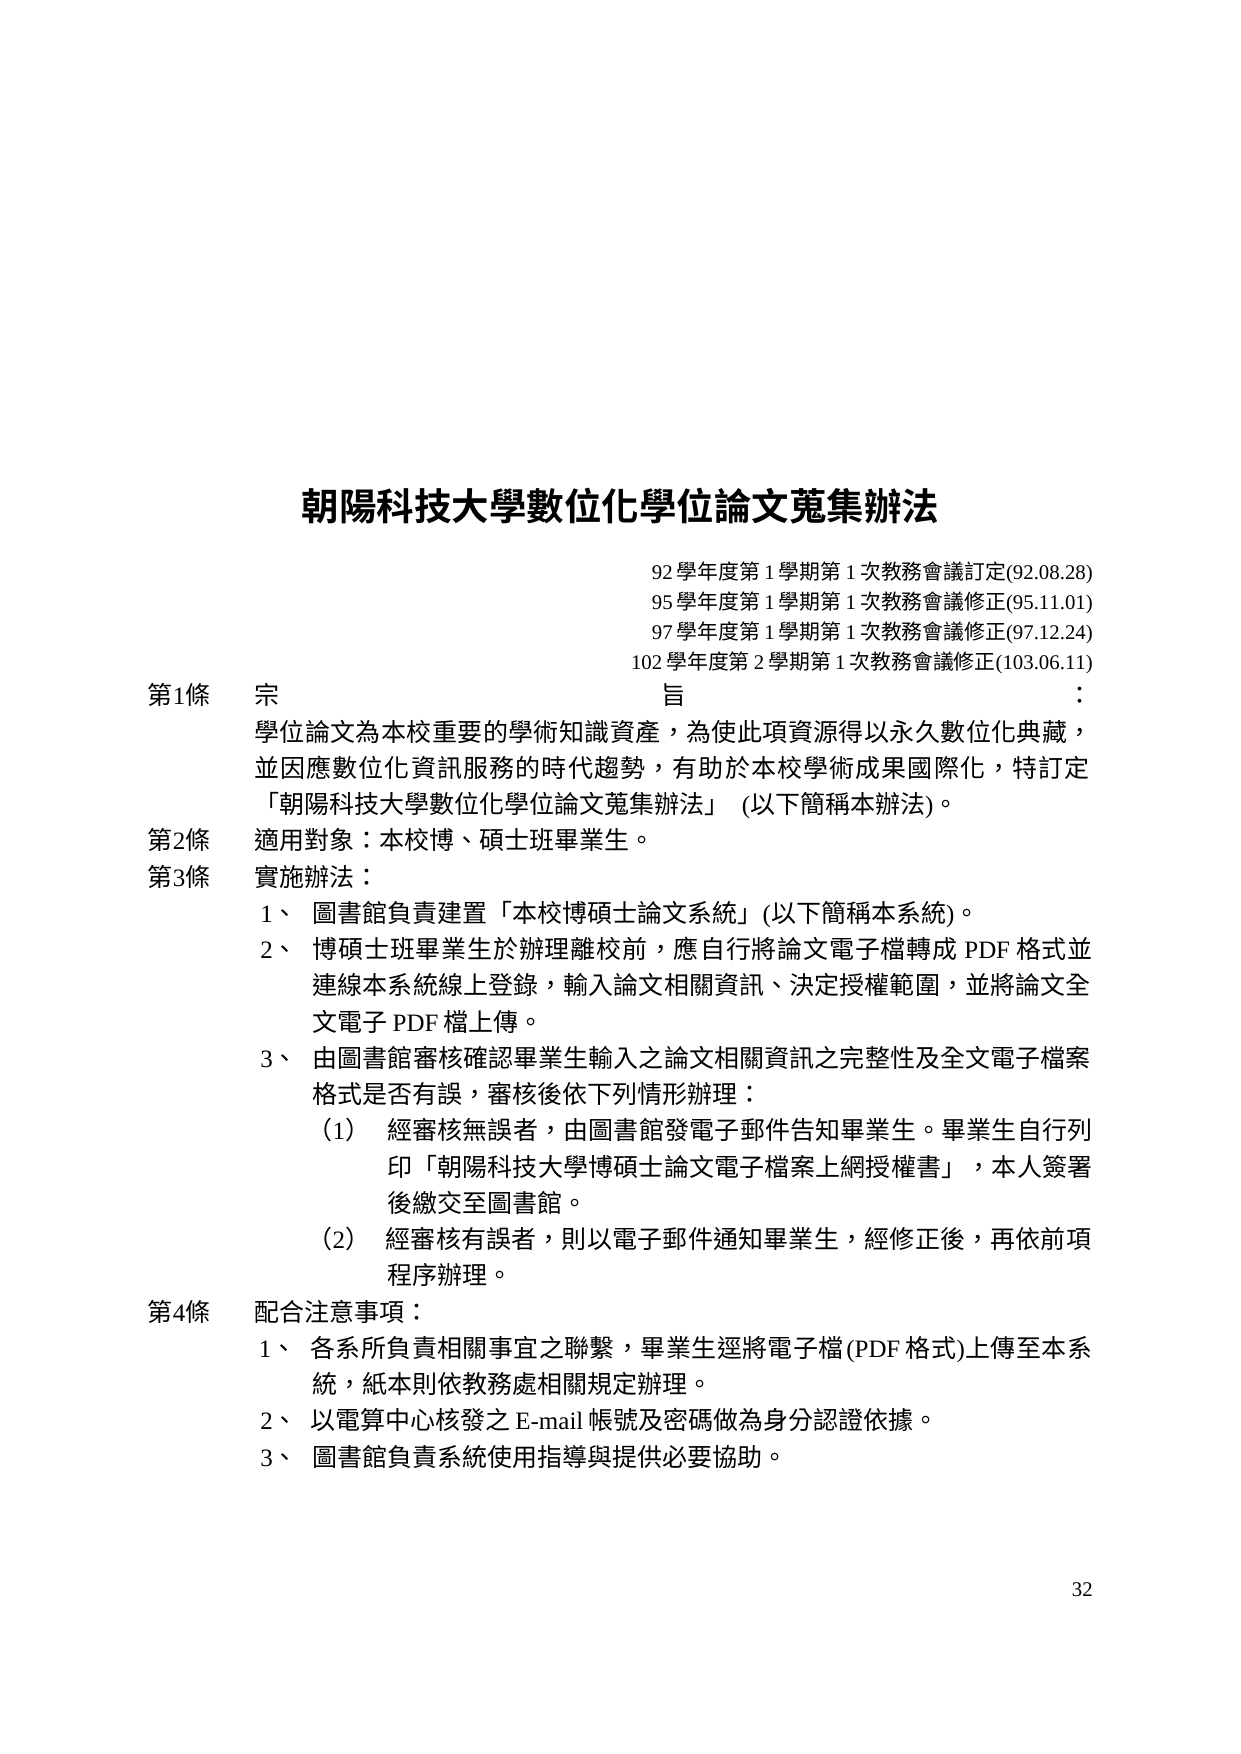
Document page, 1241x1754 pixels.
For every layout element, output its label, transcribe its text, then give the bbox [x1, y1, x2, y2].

text 97學年度第1學期第1次教務會議修正(97.12.24) [148, 615, 1092, 646]
list 以電算中心核發之E-mail帳號及密碼做為身分認證依據。 [260, 1401, 1092, 1437]
list 由圖書館審核確認畢業生輸入之論文相關資訊之完整性及全文電子檔案格式是否有誤，審核後依下列情形辦理： [260, 1038, 1092, 1111]
text 102學年度第2學期第1次教務會議修正(103.06.11) [148, 646, 1092, 676]
list 圖書館負責建置「本校博碩士論文系統」(以下簡稱本系統)。 [260, 893, 1092, 929]
text 92學年度第1學期第1次教務會議訂定(92.08.28) [148, 555, 1092, 585]
list 博碩士班畢業生於辦理離校前，應自行將論文電子檔轉成PDF格式並連線本系統線上登錄，輸入論文相關資訊、決定授權範圍，並將論文全文電子PDF檔上傳。 [260, 929, 1092, 1038]
list 實施辦法： [148, 857, 1092, 893]
list 配合注意事項： [148, 1292, 1092, 1328]
text 朝陽科技大學數位化學位論文蒐集辦法 [148, 477, 1092, 531]
list 經審核無誤者，由圖書館發電子郵件告知畢業生。畢業生自行列印「朝陽科技大學博碩士論文電子檔案上網授權書」，本人簽署後繳交至圖書館。 [307, 1111, 1092, 1219]
text 95學年度第1學期第1次教務會議修正(95.11.01) [148, 585, 1092, 615]
list 圖書館負責系統使用指導與提供必要協助。 [260, 1437, 1092, 1473]
list 各系所負責相關事宜之聯繫，畢業生逕將電子檔(PDF格式)上傳至本系統，紙本則依教務處相關規定辦理。 [258, 1328, 1092, 1401]
list 宗旨： 學位論文為本校重要的學術知識資產，為使此項資源得以永久數位化典藏，並因應數位化資訊服務的時代趨勢，有助於本校學術成果國際化，特訂定「朝陽科技大學數位化學位論文蒐集辦法」 (以下簡稱本辦法)。 [148, 676, 1092, 821]
list 適用對象：本校博、碩士班畢業生。 [148, 821, 1092, 857]
list 經審核有誤者，則以電子郵件通知畢業生，經修正後，再依前項程序辦理。 [307, 1219, 1092, 1292]
